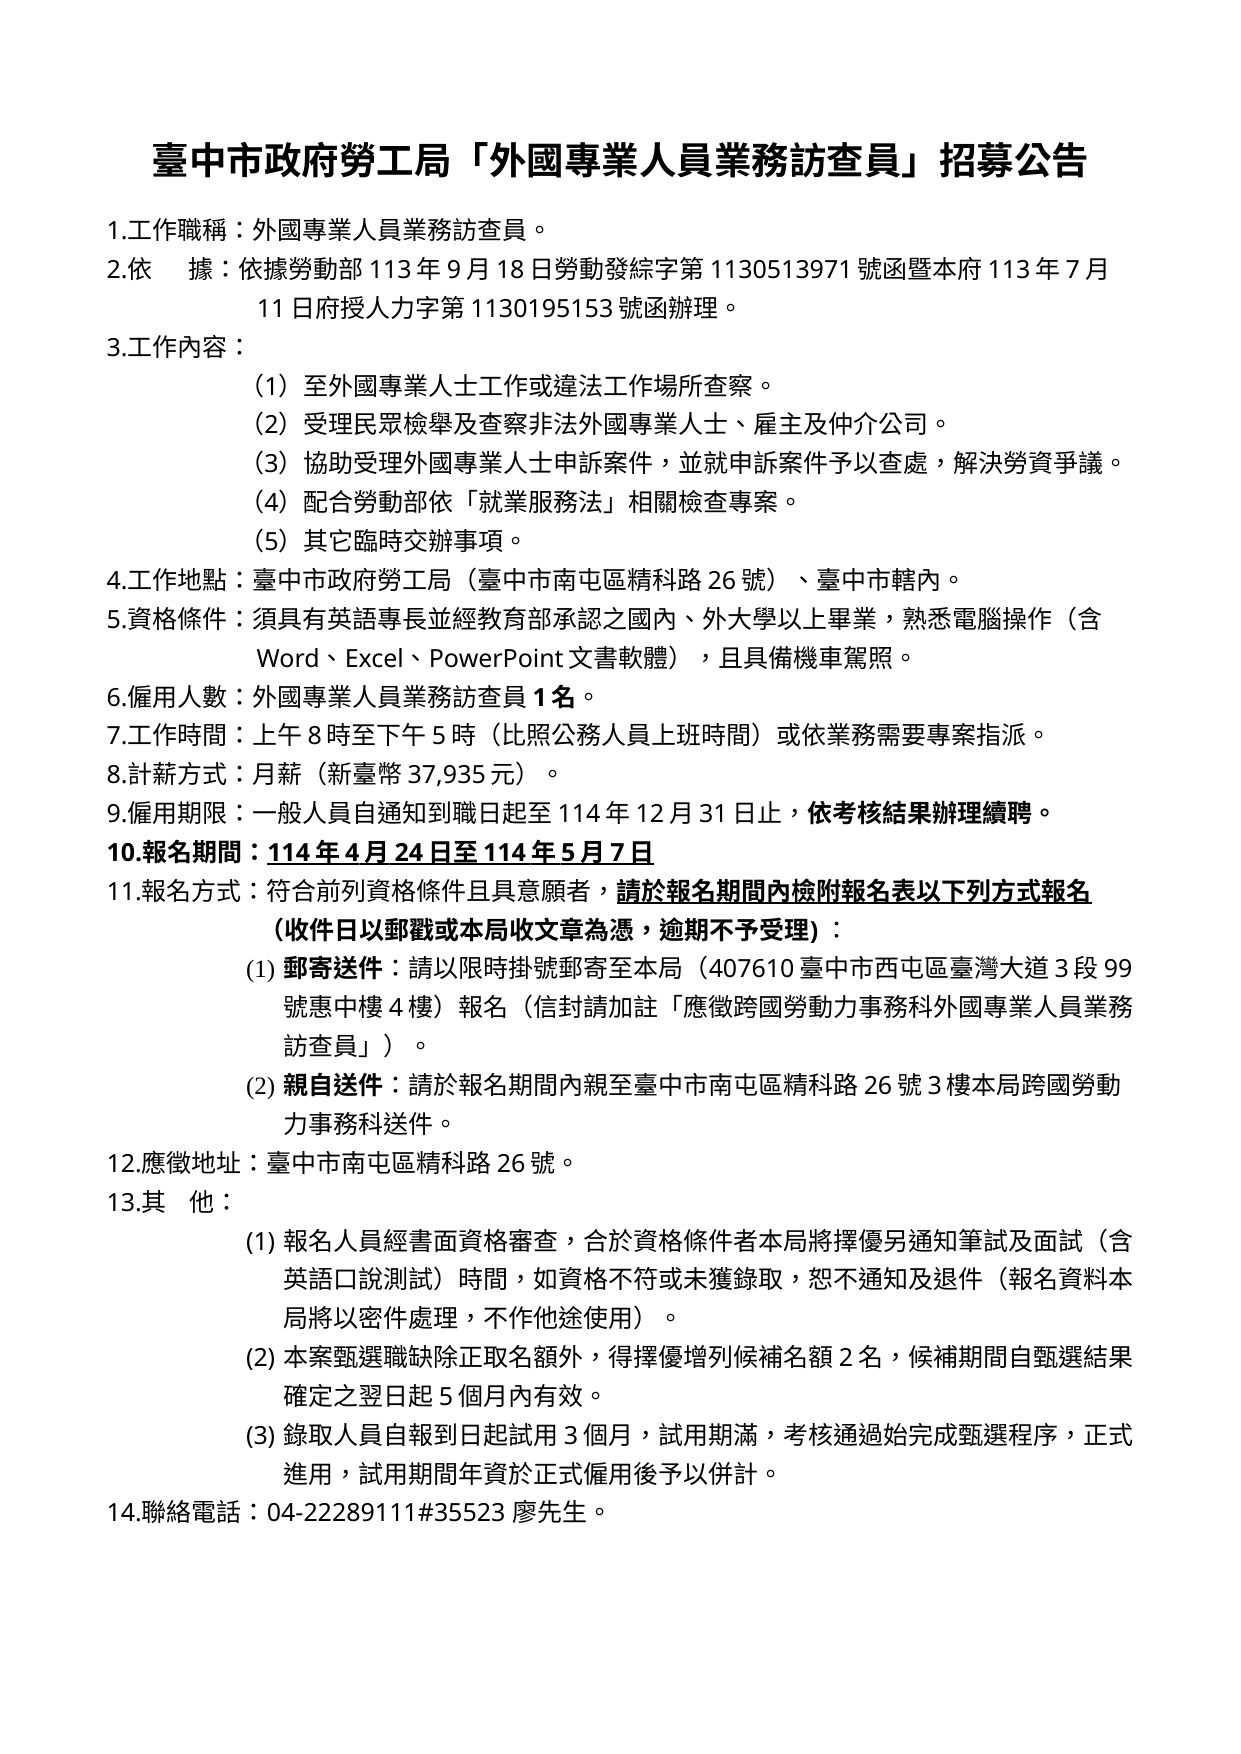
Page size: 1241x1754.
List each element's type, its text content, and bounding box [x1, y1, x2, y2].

text 臺中市政府勞工局「外國專業人員業務訪查員」招募公告 [106, 119, 1134, 197]
text 4.工作地點：臺中市政府勞工局（臺中市南屯區精科路26號）、臺中市轄內。 [106, 559, 1134, 598]
text （3）協助受理外國專業人士申訴案件，並就申訴案件予以查處，解決勞資爭議。 [239, 443, 1134, 481]
text （1）至外國專業人士工作或違法工作場所查察。 [239, 365, 1134, 404]
list 郵寄送件：請以限時掛號郵寄至本局（407610臺中市西屯區臺灣大道3段99號惠中樓4樓）報名（信封請加註「應徵跨國勞動力事務科外國專業人員業務訪查員」）。 [246, 948, 1140, 1064]
text （5）其它臨時交辦事項。 [239, 520, 1134, 559]
text 1.工作職稱：外國專業人員業務訪查員。 [106, 209, 1134, 248]
text （4）配合勞動部依「就業服務法」相關檢查專案。 [239, 481, 1134, 520]
text 12.應徵地址：臺中市南屯區精科路26號。 [106, 1142, 1134, 1181]
text 8.計薪方式：月薪（新臺幣37,935元）。 [106, 753, 1134, 792]
text 7.工作時間：上午8時至下午5時（比照公務人員上班時間）或依業務需要專案指派。 [106, 714, 1134, 753]
text 3.工作內容： [106, 326, 1134, 365]
text 13.其 他： [106, 1181, 1140, 1220]
text 2.依 據：依據勞動部113年9月18日勞動發綜字第1130513971號函暨本府113年7月11日府授人力字第1130195153號函辦理。 [106, 248, 1134, 326]
text 6.僱用人數：外國專業人員業務訪查員1名。 [106, 676, 1134, 714]
text 5.資格條件：須具有英語專長並經教育部承認之國內、外大學以上畢業，熟悉電腦操作（含Word、Excel、PowerPoint文書軟體），且具備機車駕照。 [106, 598, 1184, 676]
list 錄取人員自報到日起試用3個月，試用期滿，考核通過始完成甄選程序，正式進用，試用期間年資於正式僱用後予以併計。 [246, 1414, 1140, 1492]
text 14.聯絡電話：04-22289111#35523 廖先生。 [106, 1492, 1134, 1531]
text （2）受理民眾檢舉及查察非法外國專業人士、雇主及仲介公司。 [239, 404, 1134, 443]
text 9.僱用期限：一般人員自通知到職日起至114年12月31日止，依考核結果辦理續聘。 [106, 792, 1134, 831]
list 親自送件：請於報名期間內親至臺中市南屯區精科路26號3樓本局跨國勞動力事務科送件。 [246, 1064, 1140, 1142]
list 報名人員經書面資格審查，合於資格條件者本局將擇優另通知筆試及面試（含英語口說測試）時間，如資格不符或未獲錄取，恕不通知及退件（報名資料本局將以密件處理，不作他途使用）。 [246, 1220, 1140, 1336]
text 11.報名方式：符合前列資格條件且具意願者，請於報名期間內檢附報名表以下列方式報名（收件日以郵戳或本局收文章為憑，逾期不予受理) ： [106, 870, 1134, 948]
list 本案甄選職缺除正取名額外，得擇優增列候補名額2名，候補期間自甄選結果確定之翌日起5個月內有效。 [246, 1336, 1140, 1414]
text 10.報名期間：114年4月24日至114年5月7日 [106, 831, 1134, 870]
